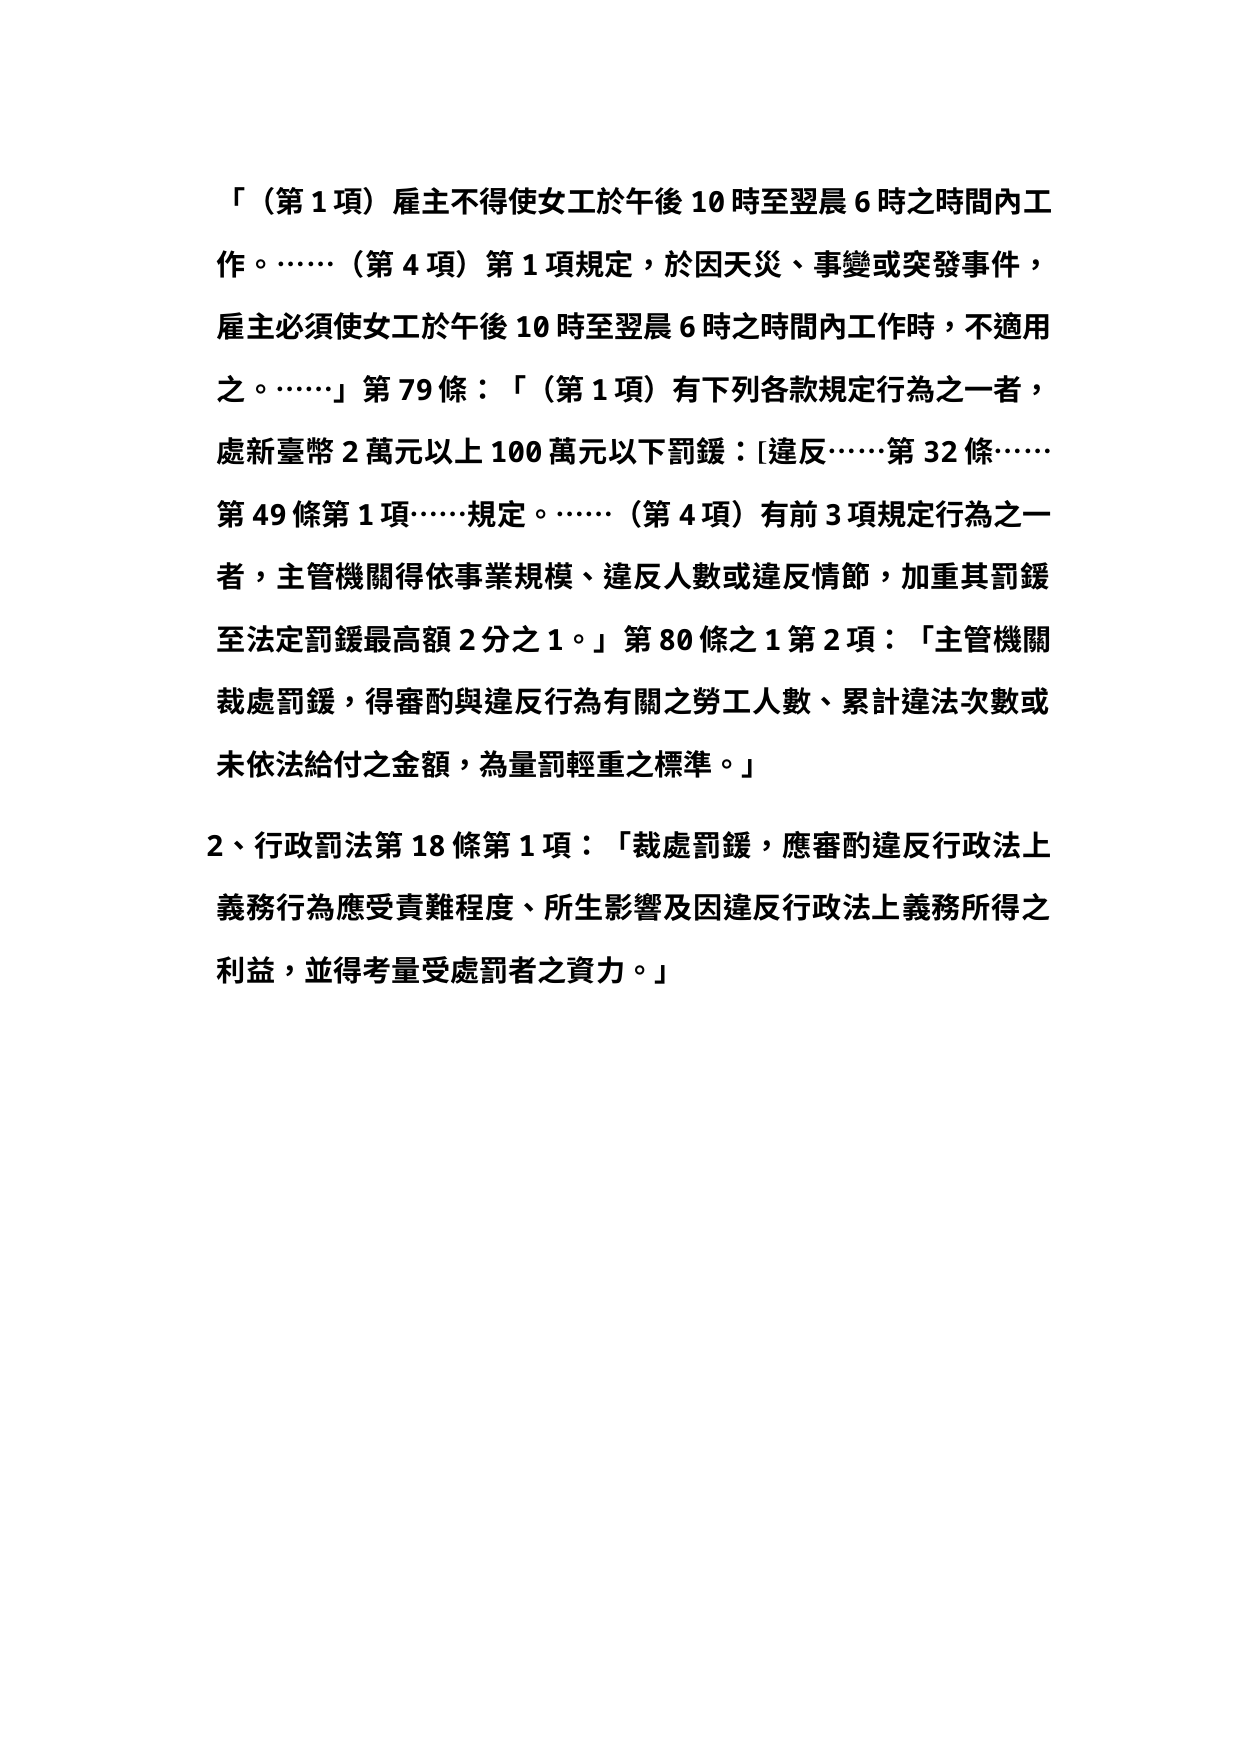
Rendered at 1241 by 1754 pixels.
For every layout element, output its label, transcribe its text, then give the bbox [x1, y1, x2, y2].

text 「（第1項）雇主不得使女工於午後10時至翌晨6時之時間內工作。……（第4項）第1項規定，於因天災、事變或突發事件，雇主必須使女工於午後10時至翌晨6時之時間內工作時，不適用之。……」第79條：「（第1項）有下列各款規定行為之一者，處新臺幣2萬元以上100萬元以下罰鍰：違反……第32條……第49條第1項……規定。……（第4項）有前3項規定行為之一者，主管機關得依事業規模、違反人數或違反情節，加重其罰鍰至法定罰鍰最高額2分之1。」第80條之1第2項：「主管機關裁處罰鍰，得審酌與違反行為有關之勞工人數、累計違法次數或未依法給付之金額，為量罰輕重之標準。」 [187, 158, 1053, 783]
text 2、行政罰法第18條第1項：「裁處罰鍰，應審酌違反行政法上義務行為應受責難程度、所生影響及因違反行政法上義務所得之利益，並得考量受處罰者之資力。」 [187, 802, 1053, 989]
